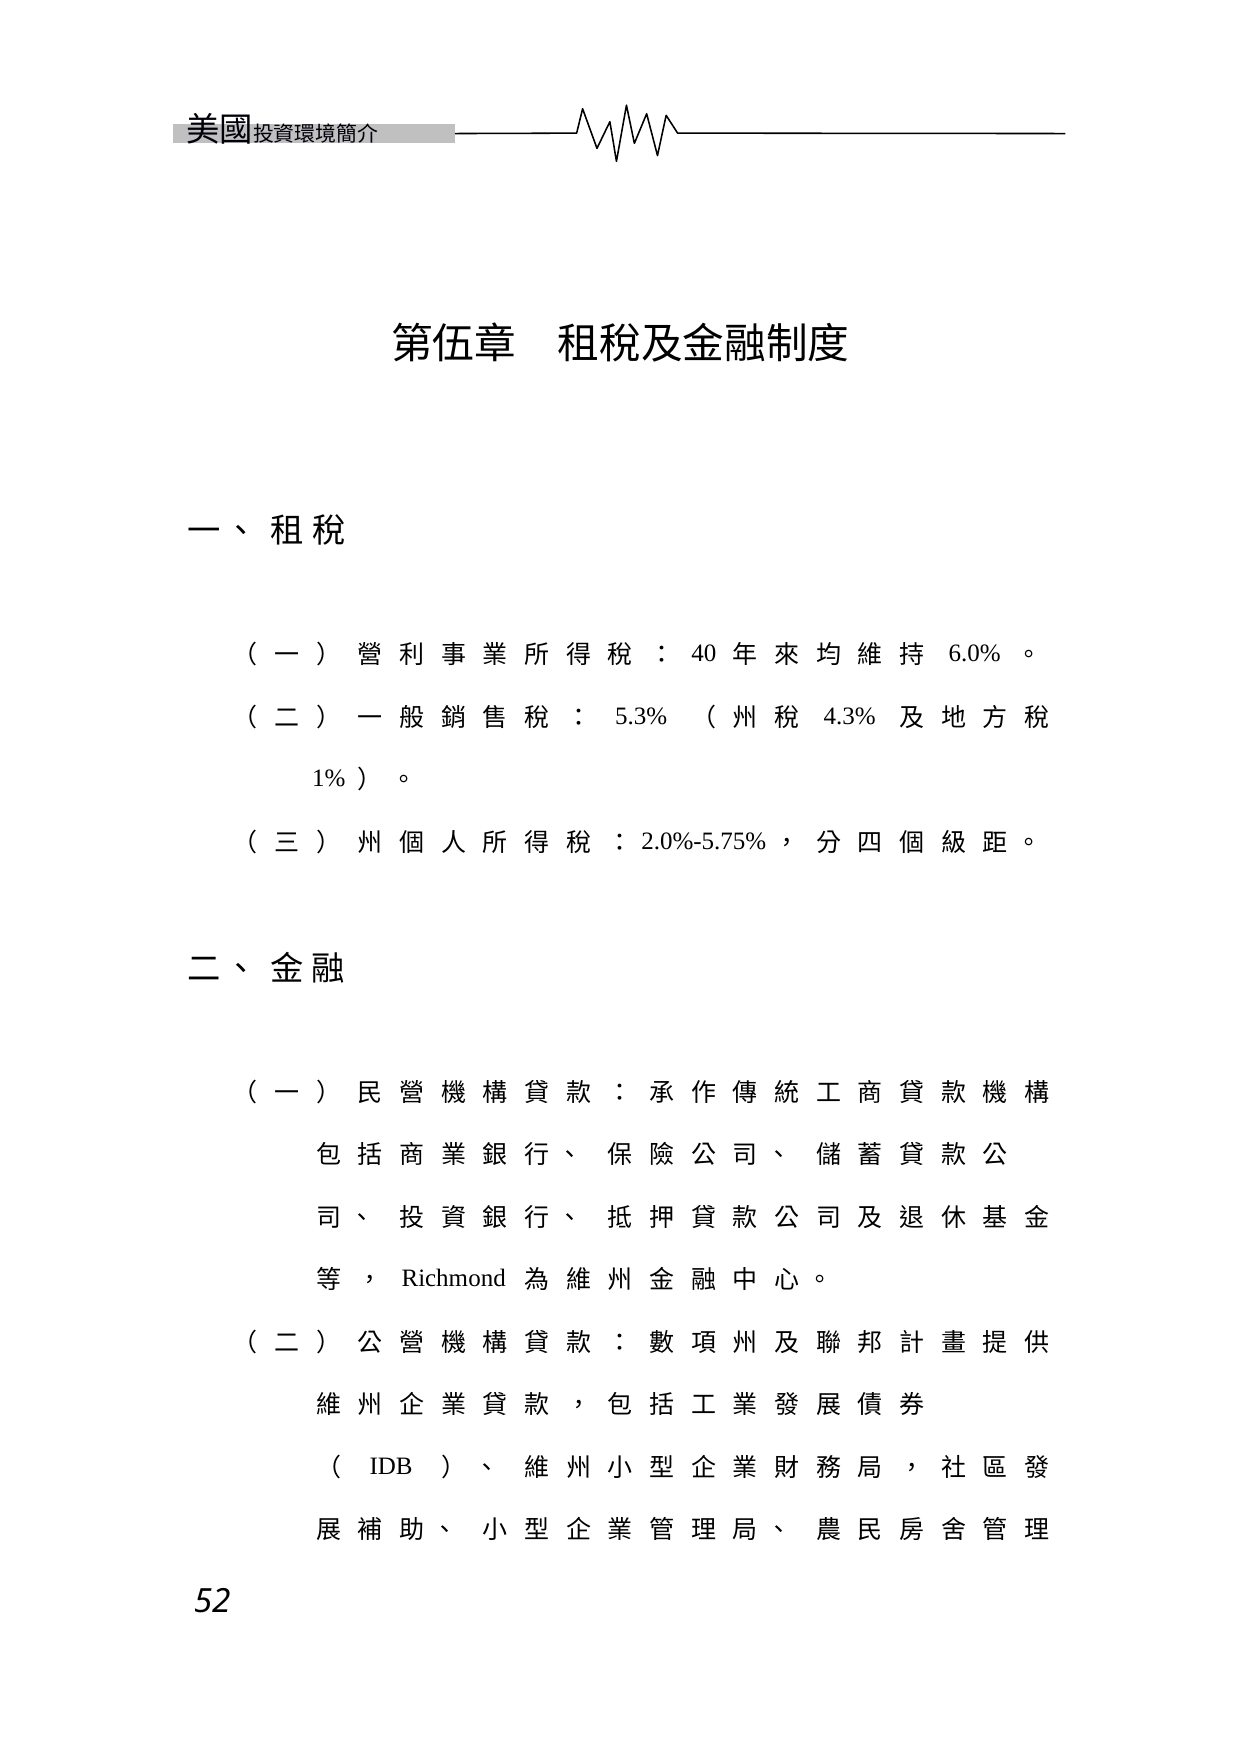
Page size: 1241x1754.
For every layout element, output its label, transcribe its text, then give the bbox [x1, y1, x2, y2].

text （二）公營機構貸款：數項州及聯邦計畫提供維州企業貸款，包括工業發展債券（IDB）、維州小型企業財務局，社區發展補助、小型企業管理局、農民房舍管理 [207, 1299, 1058, 1549]
text （三）州個人所得稅：2.0%-5.75%，分四個級距。 [207, 799, 1058, 861]
text （二）一般銷售稅：5.3%（州稅4.3%及地方稅1%）。 [207, 674, 1058, 799]
text （一）民營機構貸款：承作傳統工商貸款機構包括商業銀行、保險公司、儲蓄貸款公司、投資銀行、抵押貸款公司及退休基金等，Richmond為維州金融中心。 [207, 1049, 1058, 1299]
text 一、租稅 [183, 486, 1058, 549]
text 第伍章 租稅及金融制度 [183, 299, 1058, 361]
text 二、金融 [183, 924, 1058, 986]
text （一）營利事業所得稅：40年來均維持6.0%。 [207, 611, 1058, 674]
